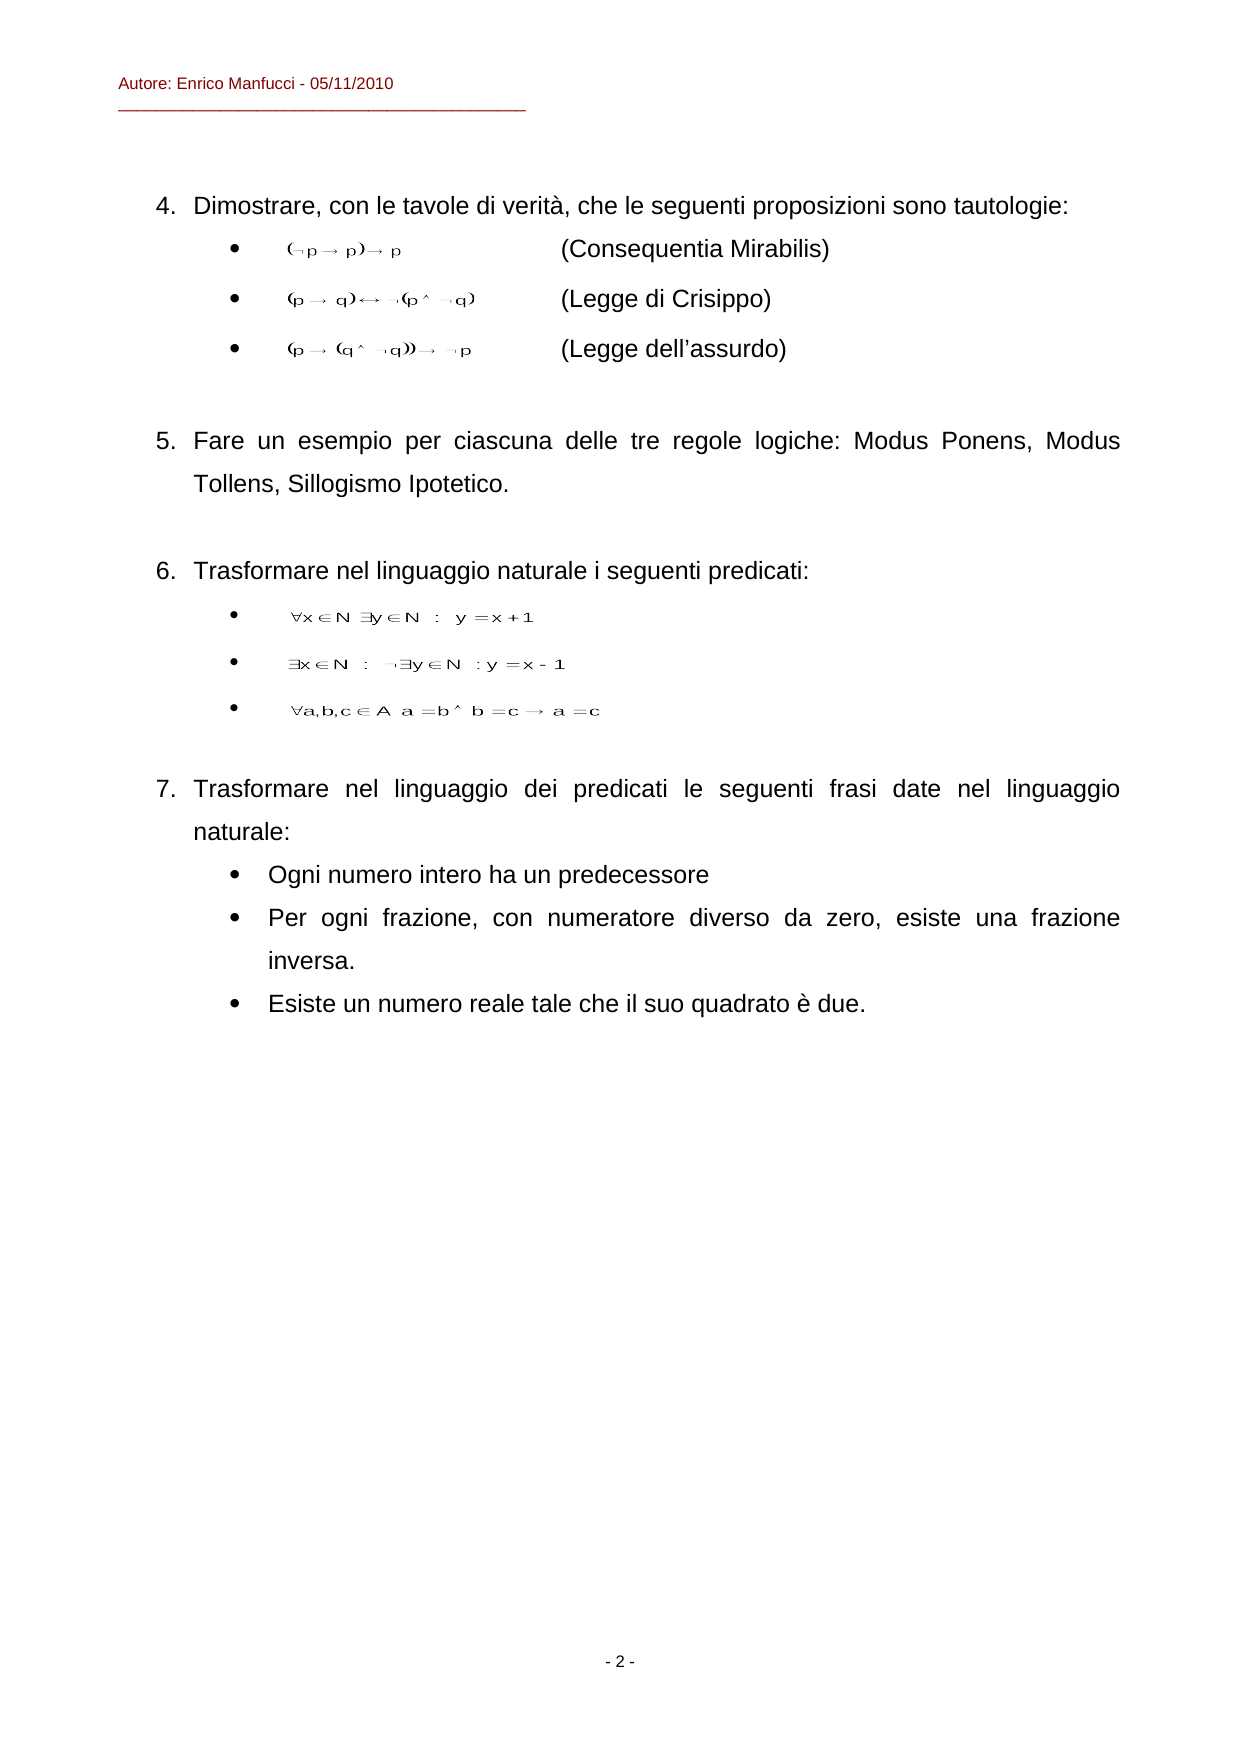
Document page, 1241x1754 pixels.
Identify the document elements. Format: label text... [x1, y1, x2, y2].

list Trasformare nel linguaggio dei predicati le seguenti frasi date nel linguaggio naturale: [156, 774, 1122, 846]
list (Legge di Crisippo) [230, 284, 1122, 319]
list Fare un esempio per ciascuna delle tre regole logiche: Modus Ponens, Modus Tollens, Sillogismo Ipotetico. [156, 426, 1122, 498]
list Dimostrare, con le tavole di verità, che le seguenti proposizioni sono tautologie: [156, 191, 1122, 219]
list Esiste un numero reale tale che il suo quadrato è due. [230, 989, 1122, 1018]
list Trasformare nel linguaggio naturale i seguenti predicati: [156, 556, 1122, 584]
list (Legge dell’assurdo) [230, 333, 1122, 369]
list Per ogni frazione, con numeratore diverso da zero, esiste una frazione inversa. [230, 903, 1122, 975]
list (Consequentia Mirabilis) [230, 234, 1122, 269]
list Ogni numero intero ha un predecessore [230, 860, 1122, 889]
